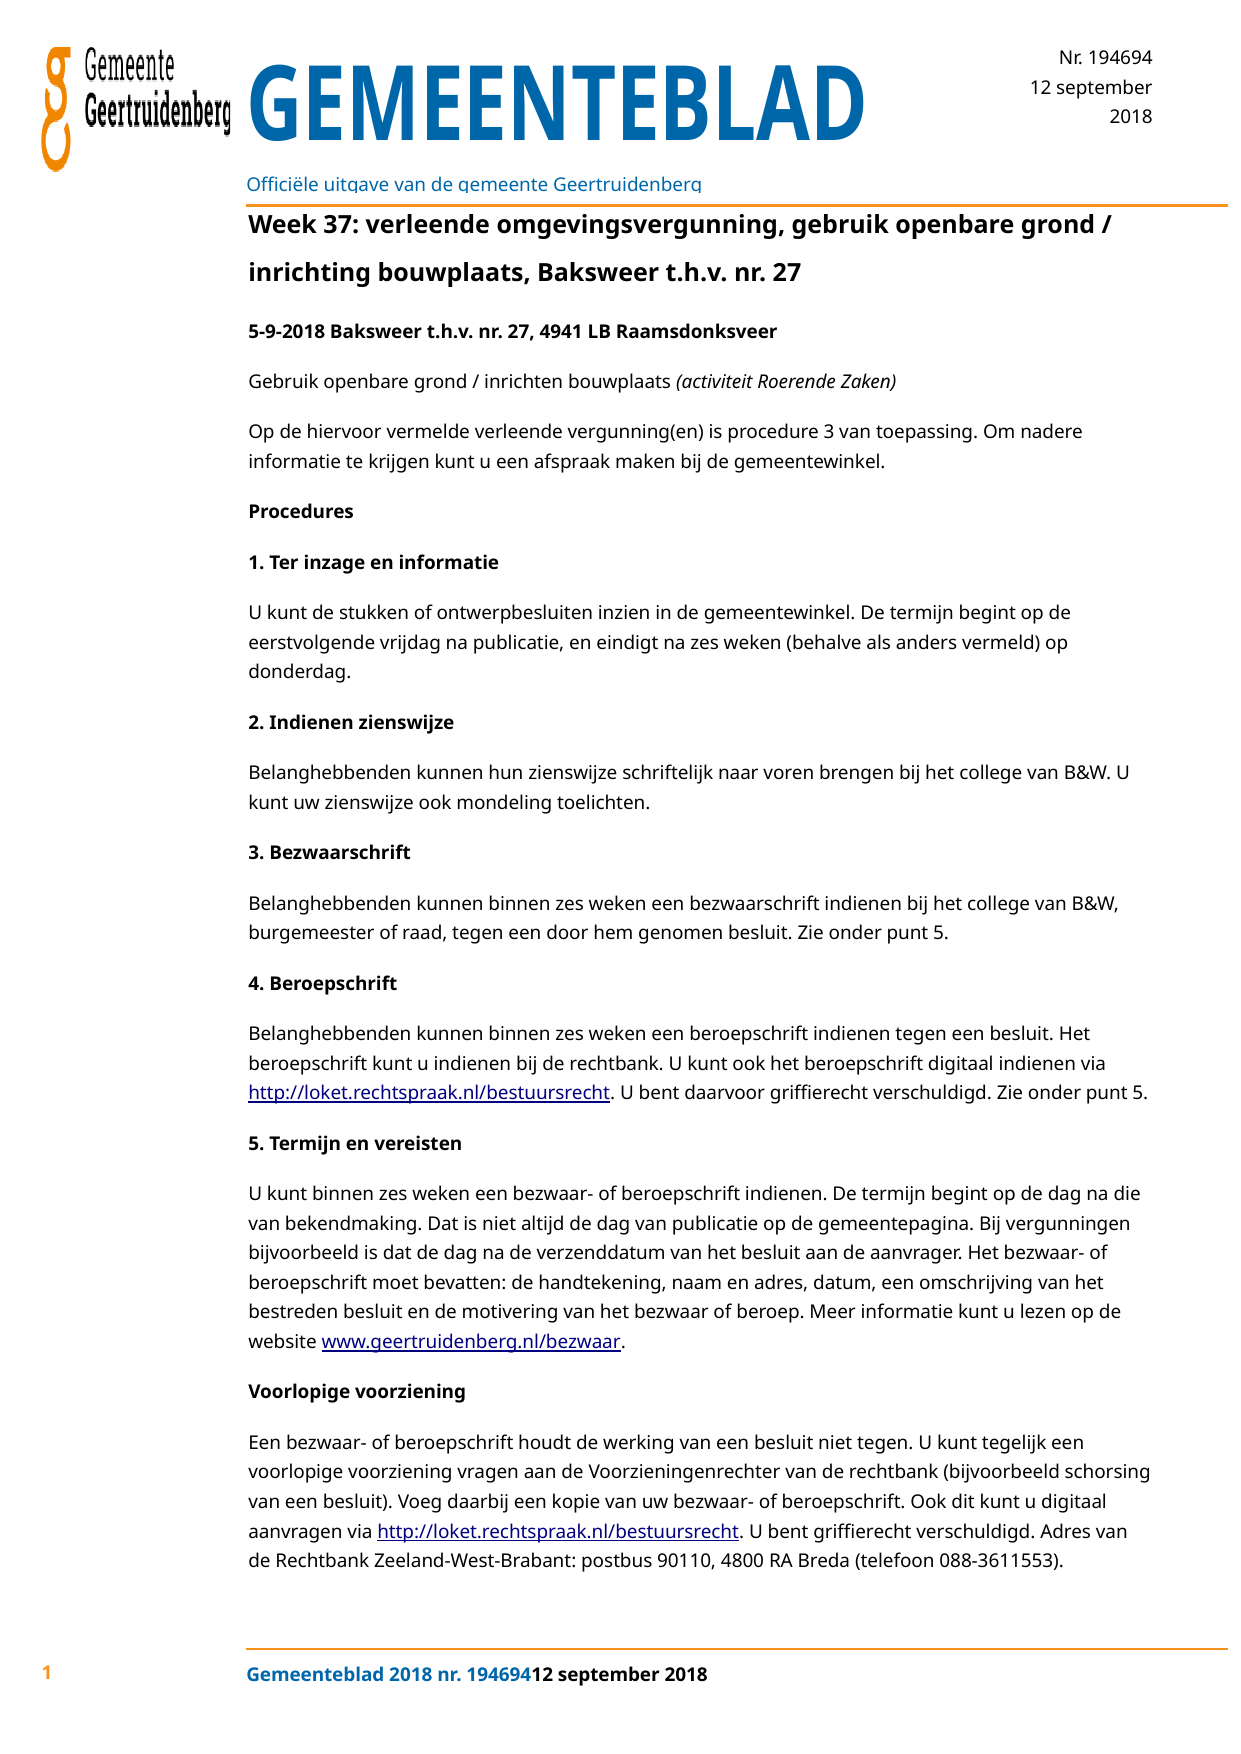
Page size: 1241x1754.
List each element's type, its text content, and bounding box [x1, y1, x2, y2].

text U kunt de stukken of ontwerpbesluiten inzien in de gemeentewinkel. De termijn begint op de eerstvolgende vrijdag na publicatie, en eindigt na zes weken (behalve als anders vermeld) op donderdag. [248, 599, 1152, 684]
text 3. Bezwaarschrift [248, 839, 1152, 865]
text Belanghebbenden kunnen binnen zes weken een bezwaarschrift indienen bij het college van B&W, burgemeester of raad, tegen een door hem genomen besluit. Zie onder punt 5. [248, 890, 1152, 945]
text Gebruik openbare grond / inrichten bouwplaats (activiteit Roerende Zaken) [248, 368, 1152, 394]
text Procedures [248, 499, 1152, 524]
text Belanghebbenden kunnen binnen zes weken een beroepschrift indienen tegen een besluit. Het beroepschrift kunt u indienen bij de rechtbank. U kunt ook het beroepschrift digitaal indienen via http://loket.rechtspraak.nl/bestuursrecht. U bent daarvoor griffierecht verschuldigd. Zie onder punt 5. [248, 1020, 1152, 1105]
text Op de hiervoor vermelde verleende vergunning(en) is procedure 3 van toepassing. Om nadere informatie te krijgen kunt u een afspraak maken bij de gemeentewinkel. [248, 419, 1152, 474]
text 5. Termijn en vereisten [248, 1130, 1152, 1156]
text 4. Beroepschrift [248, 970, 1152, 996]
text 5-9-2018 Baksweer t.h.v. nr. 27, 4941 LB Raamsdonksveer [248, 318, 1152, 344]
text U kunt binnen zes weken een bezwaar- of beroepschrift indienen. De termijn begint op de dag na die van bekendmaking. Dat is niet altijd de dag van publicatie op de gemeentepagina. Bij vergunningen bijvoorbeeld is dat de dag na de verzenddatum van het besluit aan de aanvrager. Het bezwaar- of beroepschrift moet bevatten: de handtekening, naam en adres, datum, een omschrijving van het bestreden besluit en de motivering van het bezwaar of beroep. Meer informatie kunt u lezen op de website www.geertruidenberg.nl/bezwaar. [248, 1180, 1152, 1354]
text Week 37: verleende omgevingsvergunning, gebruik openbare grond / inrichting bouwplaats, Baksweer t.h.v. nr. 27 [248, 207, 1152, 288]
text Een bezwaar- of beroepschrift houdt de werking van een besluit niet tegen. U kunt tegelijk een voorlopige voorziening vragen aan de Voorzieningenrechter van de rechtbank (bijvoorbeeld schorsing van een besluit). Voeg daarbij een kopie van uw bezwaar- of beroepschrift. Ook dit kunt u digitaal aanvragen via http://loket.rechtspraak.nl/bestuursrecht. U bent griffierecht verschuldigd. Adres van de Rechtbank Zeeland-West-Brabant: postbus 90110, 4800 RA Breda (telefoon 088-3611553). [248, 1429, 1152, 1573]
text 1. Ter inzage en informatie [248, 549, 1152, 575]
text 2. Indienen zienswijze [248, 709, 1152, 735]
text Belanghebbenden kunnen hun zienswijze schriftelijk naar voren brengen bij het college van B&W. U kunt uw zienswijze ook mondeling toelichten. [248, 759, 1152, 815]
text Voorlopige voorziening [248, 1379, 1152, 1404]
picture [41, 47, 231, 172]
